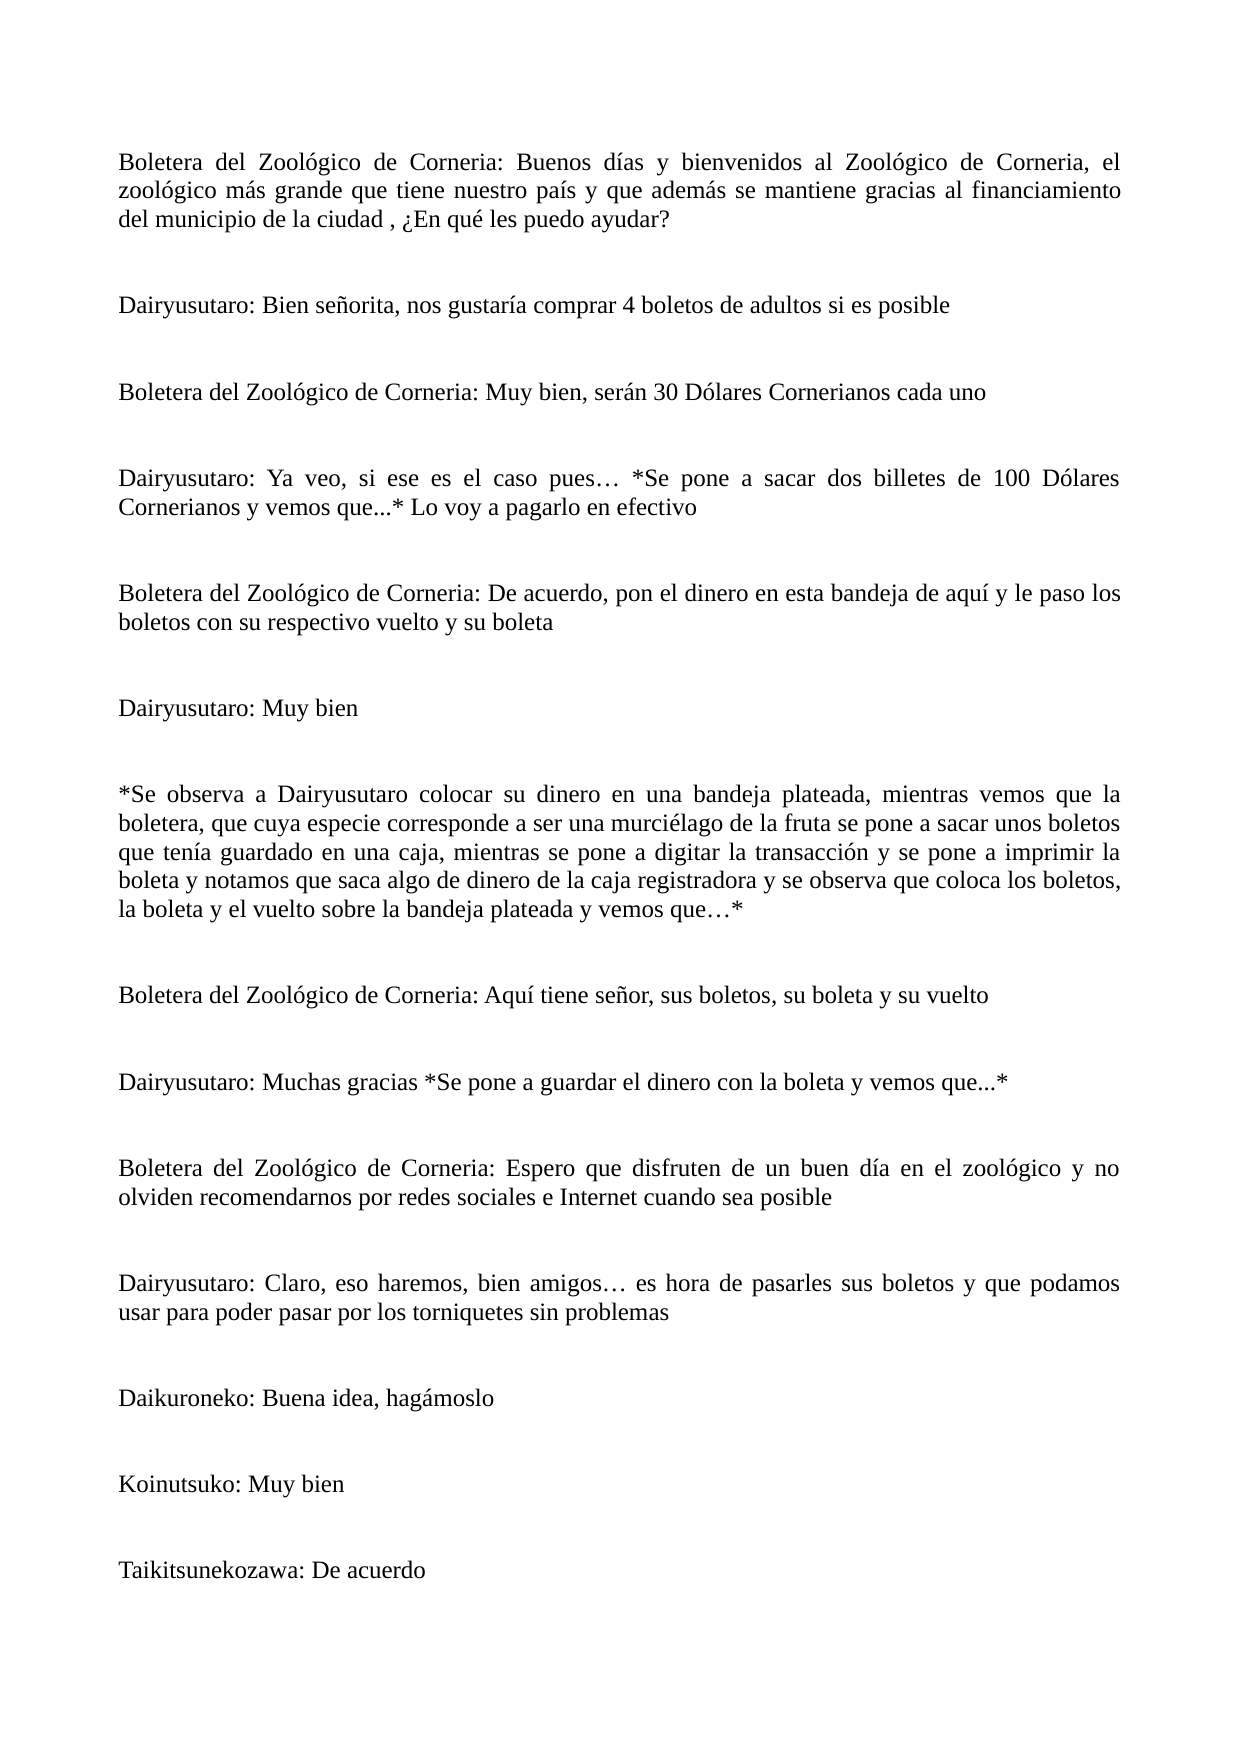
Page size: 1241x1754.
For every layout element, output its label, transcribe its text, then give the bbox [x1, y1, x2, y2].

text Dairyusutaro: Ya veo, si ese es el caso pues… *Se pone a sacar dos billetes de 100 Dólares Cornerianos y vemos que...* Lo voy a pagarlo en efectivo [118, 463, 1122, 521]
text Dairyusutaro: Bien señorita, nos gustaría comprar 4 boletos de adultos si es posible [118, 291, 1122, 319]
text Koinutsuko: Muy bien [118, 1469, 1122, 1498]
text Boletera del Zoológico de Corneria: Buenos días y bienvenidos al Zoológico de Corneria, el zoológico más grande que tiene nuestro país y que además se mantiene gracias al financiamiento del municipio de la ciudad , ¿En qué les puedo ayudar? [118, 147, 1122, 233]
text Boletera del Zoológico de Corneria: Espero que disfruten de un buen día en el zoológico y no olviden recomendarnos por redes sociales e Internet cuando sea posible [118, 1153, 1122, 1211]
text Boletera del Zoológico de Corneria: Muy bien, serán 30 Dólares Cornerianos cada uno [118, 377, 1122, 406]
text Daikuroneko: Buena idea, hagámoslo [118, 1383, 1122, 1412]
text Boletera del Zoológico de Corneria: Aquí tiene señor, sus boletos, su boleta y su vuelto [118, 981, 1122, 1009]
text Dairyusutaro: Muchas gracias *Se pone a guardar el dinero con la boleta y vemos que...* [118, 1067, 1122, 1096]
text *Se observa a Dairyusutaro colocar su dinero en una bandeja plateada, mientras vemos que la boletera, que cuya especie corresponde a ser una murciélago de la fruta se pone a sacar unos boletos que tenía guardado en una caja, mientras se pone a digitar la transacción y se pone a imprimir la boleta y notamos que saca algo de dinero de la caja registradora y se observa que coloca los boletos, la boleta y el vuelto sobre la bandeja plateada y vemos que…* [118, 779, 1122, 923]
text Dairyusutaro: Muy bien [118, 693, 1122, 722]
text Dairyusutaro: Claro, eso haremos, bien amigos… es hora de pasarles sus boletos y que podamos usar para poder pasar por los torniquetes sin problemas [118, 1268, 1122, 1326]
text Taikitsunekozawa: De acuerdo [118, 1556, 1122, 1584]
text Boletera del Zoológico de Corneria: De acuerdo, pon el dinero en esta bandeja de aquí y le paso los boletos con su respectivo vuelto y su boleta [118, 578, 1122, 636]
